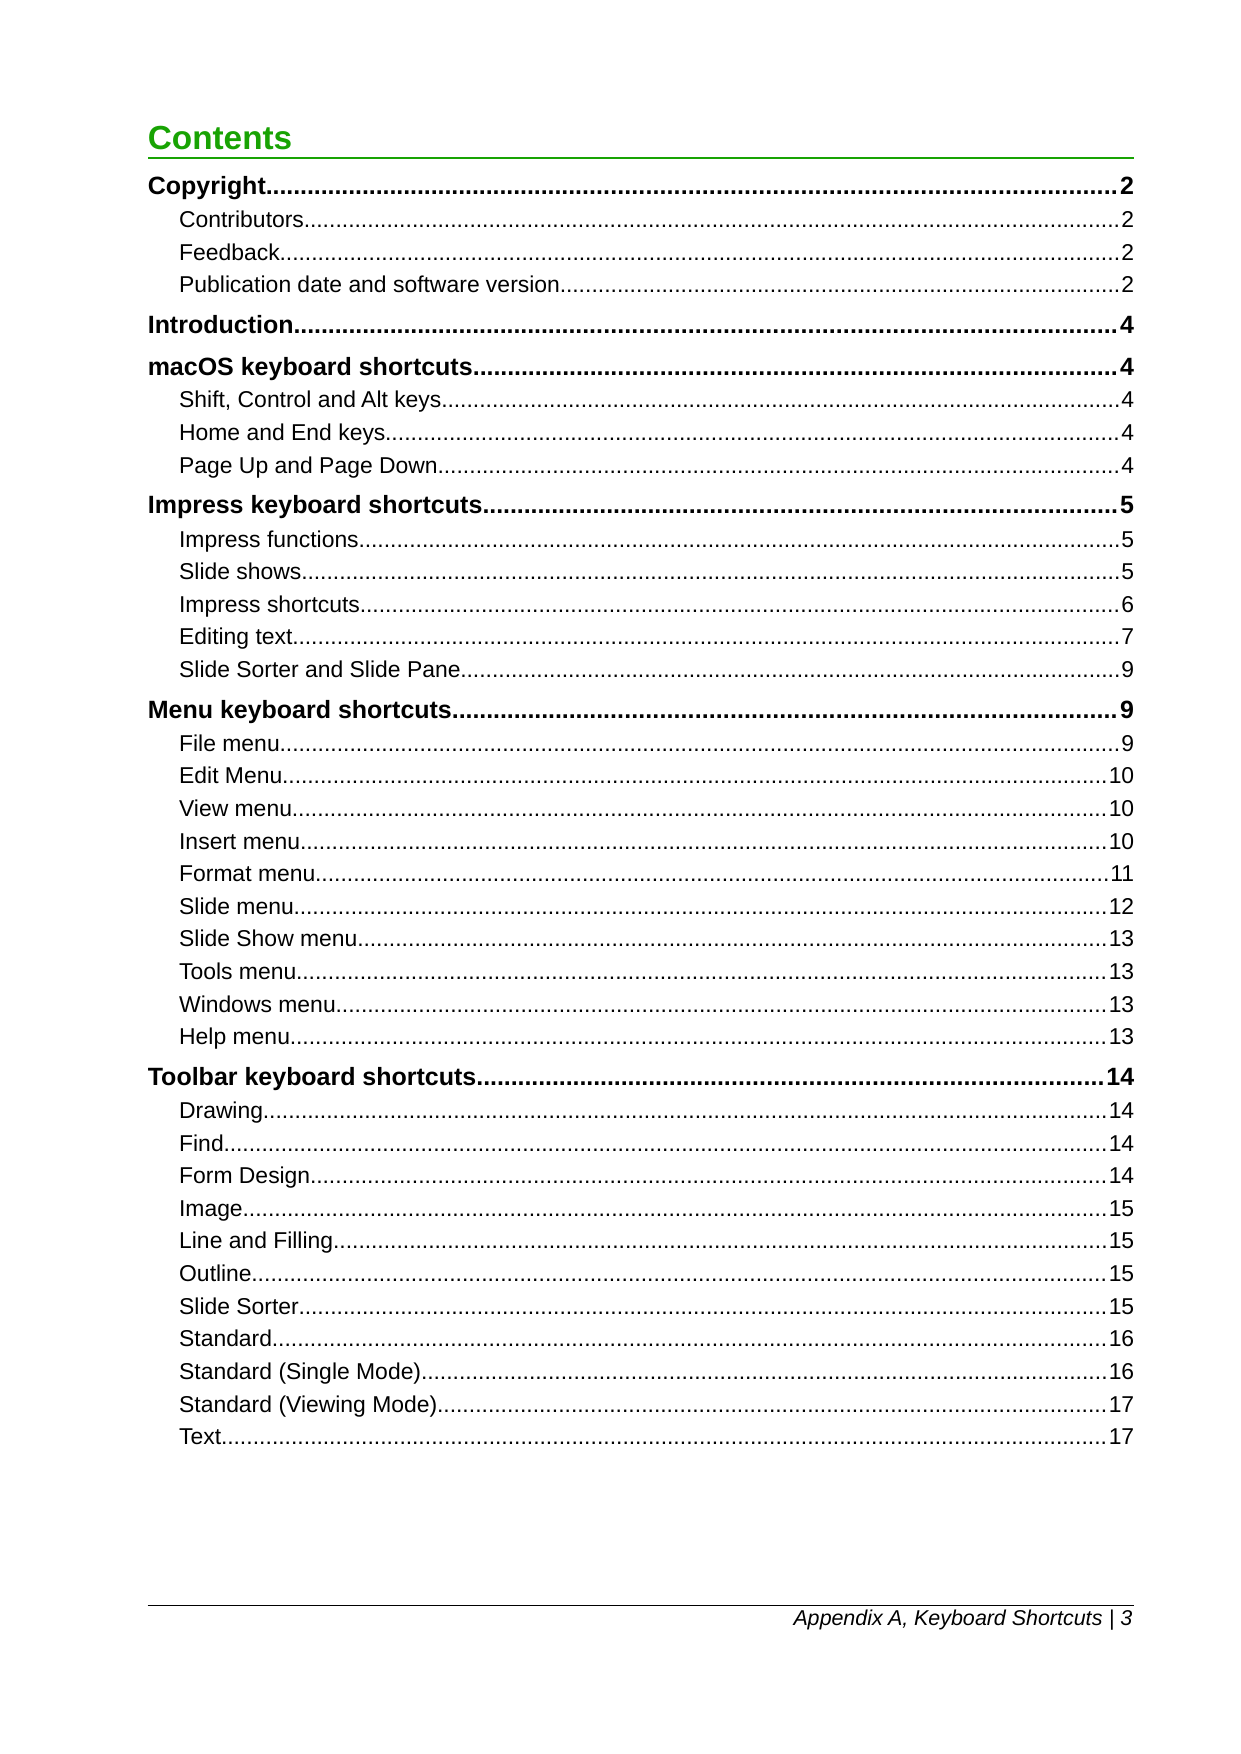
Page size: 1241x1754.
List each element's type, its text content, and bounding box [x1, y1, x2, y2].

text Slide menu 12 [179, 893, 1134, 919]
text Line and Filling 15 [179, 1227, 1134, 1254]
text Image 15 [179, 1195, 1134, 1221]
text File menu 9 [179, 730, 1134, 756]
text Edit Menu 10 [179, 762, 1134, 789]
text Home and End keys 4 [179, 419, 1134, 445]
text Text 17 [179, 1423, 1134, 1449]
subtitle Contents [148, 118, 1134, 157]
text Insert menu 10 [179, 828, 1134, 854]
text Standard (Single Mode) 16 [179, 1358, 1134, 1384]
text Help menu 13 [179, 1023, 1134, 1049]
text Copyright 2 [148, 171, 1134, 200]
text Page Up and Page Down 4 [179, 452, 1134, 478]
text Drawing 14 [179, 1097, 1134, 1123]
text Slide Sorter and Slide Pane 9 [179, 656, 1134, 682]
text Impress shortcuts 6 [179, 591, 1134, 617]
text Introduction 4 [148, 310, 1134, 339]
text Publication date and software version 2 [179, 271, 1134, 298]
text Standard (Viewing Mode) 17 [179, 1391, 1134, 1417]
text Contributors 2 [179, 206, 1134, 232]
text Form Design 14 [179, 1162, 1134, 1189]
text Editing text 7 [179, 623, 1134, 650]
text Shift, Control and Alt keys 4 [179, 386, 1134, 413]
text Slide Sorter 15 [179, 1293, 1134, 1319]
text Slide shows 5 [179, 558, 1134, 584]
text Format menu 11 [179, 860, 1134, 887]
text Impress keyboard shortcuts 5 [148, 491, 1134, 519]
text Standard 16 [179, 1325, 1134, 1352]
text macOS keyboard shortcuts 4 [148, 351, 1134, 380]
text Tools menu 13 [179, 958, 1134, 984]
text Windows menu 13 [179, 991, 1134, 1017]
text Feedback 2 [179, 239, 1134, 265]
text Outline 15 [179, 1260, 1134, 1286]
text Menu keyboard shortcuts 9 [148, 695, 1134, 723]
text Toolbar keyboard shortcuts 14 [148, 1062, 1134, 1091]
text Impress functions 5 [179, 526, 1134, 552]
text View menu 10 [179, 795, 1134, 821]
text Find 14 [179, 1130, 1134, 1156]
text Slide Show menu 13 [179, 925, 1134, 952]
